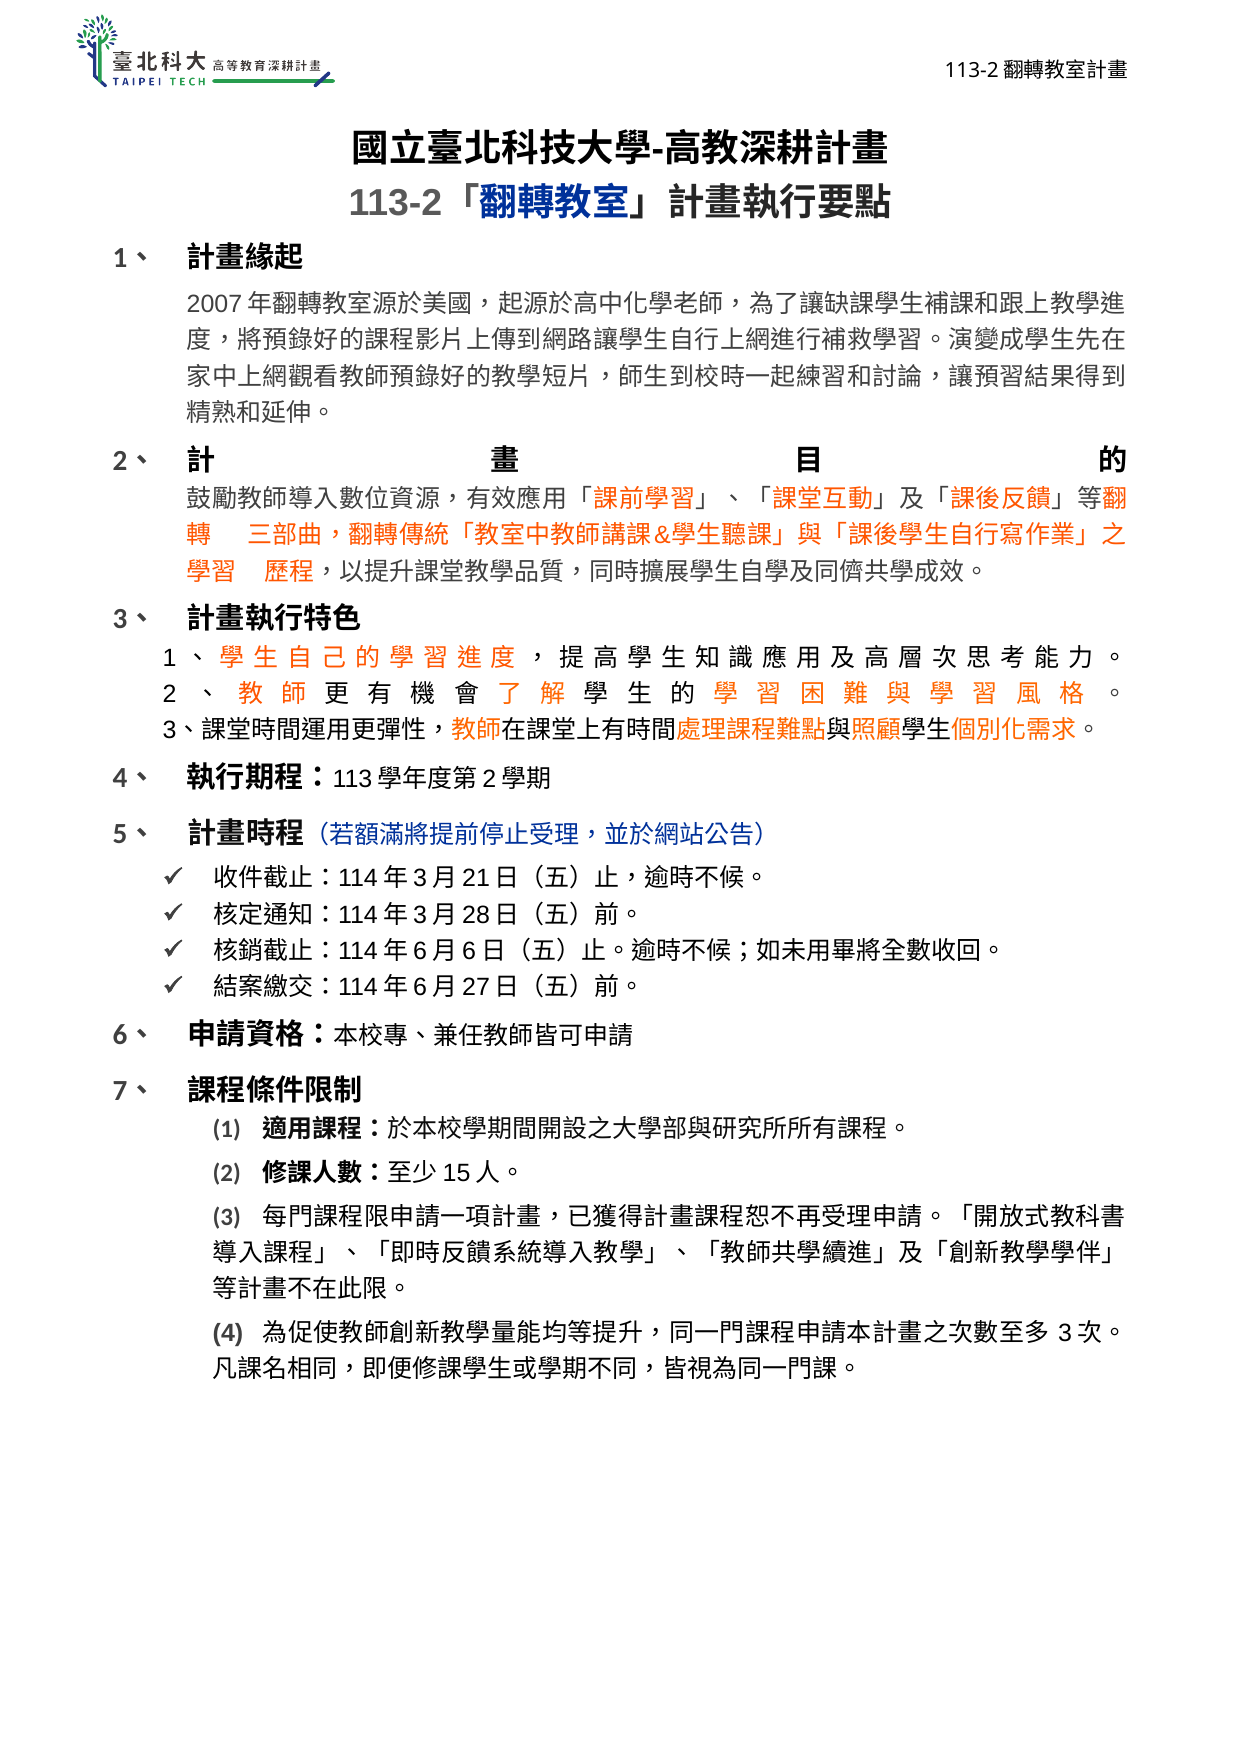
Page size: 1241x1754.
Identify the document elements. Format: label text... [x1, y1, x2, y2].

list 核定通知：114年3月28日（五）前。 [163, 894, 1128, 930]
list 為促使教師創新教學量能均等提升，同一門課程申請本計畫之次數至多3次。凡課名相同，即便修課學生或學期不同，皆視為同一門課。 [212, 1312, 1128, 1385]
list 申請資格：本校專、兼任教師皆可申請 [112, 1010, 1128, 1053]
list 計畫緣起 [112, 234, 1128, 276]
text 2007年翻轉教室源於美國，起源於高中化學老師，為了讓缺課學生補課和跟上教學進度，將預錄好的課程影片上傳到網路讓學生自行上網進行補救學習。演變成學生先在家中上網觀看教師預錄好的教學短片，師生到校時一起練習和討論，讓預習結果得到精熟和延伸。 [186, 284, 1128, 429]
list 執行期程：113學年度第2學期 [112, 753, 1128, 796]
list 計畫目的 鼓勵教師導入數位資源，有效應用「課前學習」、「課堂互動」及「課後反饋」等翻轉 三部曲，翻轉傳統「教室中教師講課&學生聽課」與「課後學生自行寫作業」之學習 歷程，以提升課堂教學品質，同時擴展學生自學及同儕共學成效。 [112, 436, 1128, 587]
list 收件截止：114年3月21日（五）止，逾時不候。 [163, 858, 1128, 894]
list 每門課程限申請一項計畫，已獲得計畫課程恕不再受理申請。「開放式教科書導入課程」、「即時反饋系統導入教學」、「教師共學續進」及「創新教學學伴」等計畫不在此限。 [212, 1196, 1128, 1305]
text 國立臺北科技大學-高教深耕計畫 [112, 118, 1128, 172]
list 適用課程：於本校學期間開設之大學部與研究所所有課程。 [212, 1109, 1128, 1145]
text 113-2「翻轉教室」計畫執行要點 [112, 172, 1128, 226]
text 1、學生自己的學習進度，提高學生知識應用及高層次思考能力。 2、教師更有機會了解學生的學習困難與學習風格。 3、課堂時間運用更彈性，教師在課堂上有時間處理課程難點與照顧學生個別化需求。 [162, 637, 1128, 746]
list 課程條件限制 [112, 1066, 1128, 1109]
list 計畫時程（若額滿將提前停止受理，並於網站公告） [112, 809, 1128, 852]
list 修課人數：至少15人。 [212, 1152, 1128, 1189]
list 計畫執行特色 [112, 595, 1128, 637]
list 結案繳交：114年6月27日（五）前。 [163, 967, 1128, 1003]
list 核銷截止：114年6月6日（五）止。逾時不候；如未用畢將全數收回。 [163, 930, 1128, 967]
